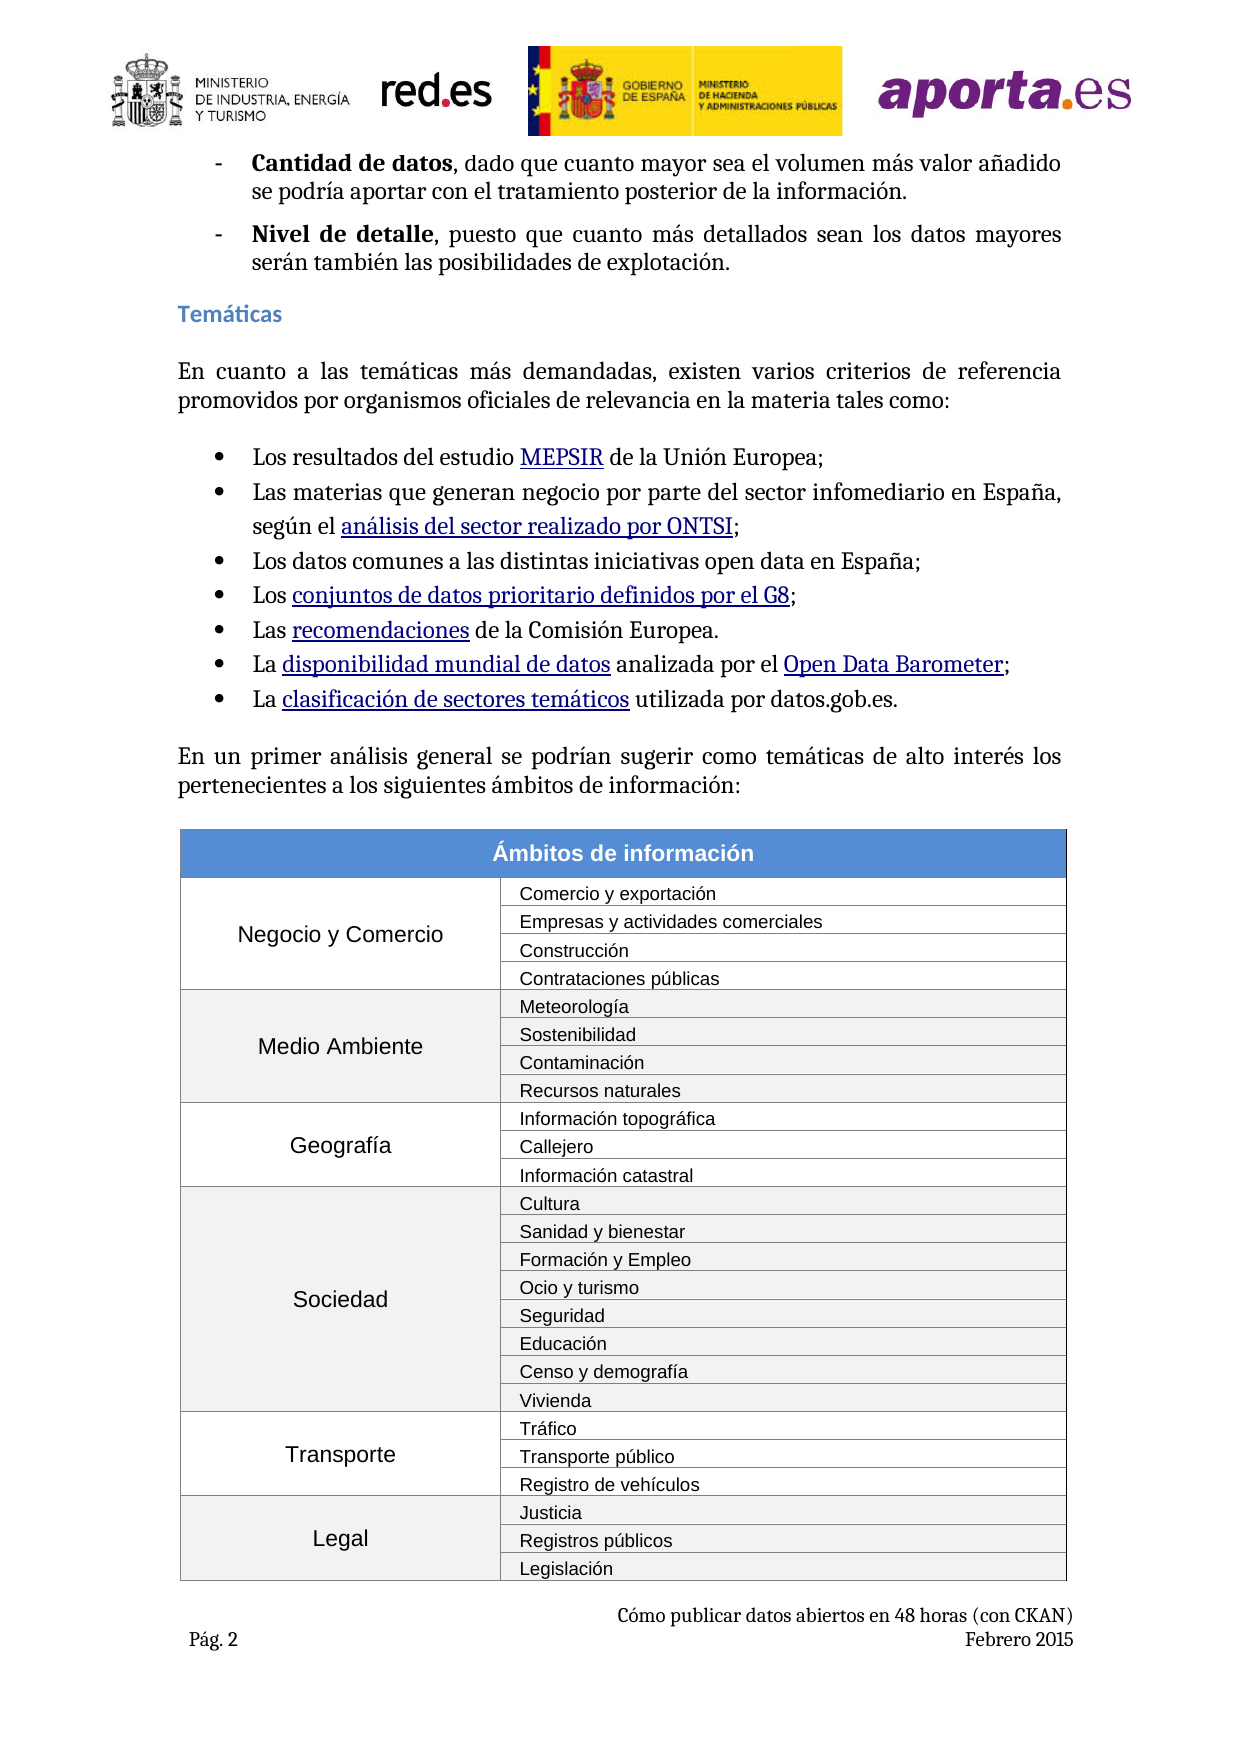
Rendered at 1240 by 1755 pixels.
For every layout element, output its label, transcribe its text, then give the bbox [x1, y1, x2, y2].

table_cell Empresas y actividades comerciales [501, 906, 1066, 933]
list Nivel de detalle, puesto que cuanto más detallados sean los datos mayores serán también las posibilidades de explotación. [214, 218, 1062, 277]
table_cell Legal [181, 1496, 500, 1580]
list Cantidad de datos, dado que cuanto mayor sea el volumen más valor añadido se podría aportar con el tratamiento posterior de la información. [214, 148, 1062, 206]
table_cell Negocio y Comercio [181, 878, 500, 989]
table_cell Meteorología [501, 990, 1066, 1017]
table_cell Registro de vehículos [501, 1468, 1066, 1495]
table_cell Censo y demografía [501, 1356, 1066, 1383]
list Las recomendaciones de la Comisión Europea. [215, 616, 1062, 644]
list La disponibilidad mundial de datos analizada por el Open Data Barometer; [215, 650, 1062, 679]
table_cell Transporte [181, 1412, 500, 1495]
table_cell Sanidad y bienestar [501, 1215, 1066, 1242]
table_cell Cultura [501, 1187, 1066, 1214]
list Los conjuntos de datos prioritario definidos por el G8; [215, 581, 1062, 610]
table_cell Registros públicos [501, 1525, 1066, 1552]
list Los datos comunes a las distintas iniciativas open data en España; [215, 547, 1062, 576]
table_cell Educación [501, 1328, 1066, 1355]
table_cell Contrataciones públicas [501, 962, 1066, 989]
table_cell Formación y Empleo [501, 1243, 1066, 1270]
table_cell Medio Ambiente [181, 990, 500, 1102]
table_cell Tráfico [501, 1412, 1066, 1439]
table_cell Justicia [501, 1496, 1066, 1523]
text En cuanto a las temáticas más demandadas, existen varios criterios de referencia promovidos por organismos oficiales de relevancia en la materia tales como: [177, 357, 1062, 414]
table_cell Sociedad [181, 1187, 500, 1411]
table_header Ámbitos de información [181, 830, 1066, 877]
list Los resultados del estudio MEPSIR de la Unión Europea; [215, 443, 1062, 472]
table_cell Vivienda [501, 1384, 1066, 1411]
list La clasificación de sectores temáticos utilizada por datos.gob.es. [215, 685, 1062, 713]
table_cell Información topográfica [501, 1103, 1066, 1130]
text En un primer análisis general se podrían sugerir como temáticas de alto interés los pertenecientes a los siguientes ámbitos de información: [177, 742, 1062, 800]
table_cell Transporte público [501, 1440, 1066, 1467]
table_cell Callejero [501, 1131, 1066, 1158]
table_cell Ocio y turismo [501, 1271, 1066, 1298]
table_cell Contaminación [501, 1046, 1066, 1073]
table_cell Legislación [501, 1553, 1066, 1580]
table_cell Recursos naturales [501, 1075, 1066, 1102]
table_cell Seguridad [501, 1300, 1066, 1327]
table_cell Información catastral [501, 1159, 1066, 1186]
list Las materias que generan negocio por parte del sector infomediario en España, según el análisis del sector realizado por ONTSI; [215, 478, 1062, 541]
subtitle Temáticas [177, 298, 1062, 328]
table_cell Construcción [501, 934, 1066, 961]
table_cell Geografía [181, 1103, 500, 1186]
table_cell Sostenibilidad [501, 1018, 1066, 1045]
table_cell Comercio y exportación [501, 878, 1066, 905]
